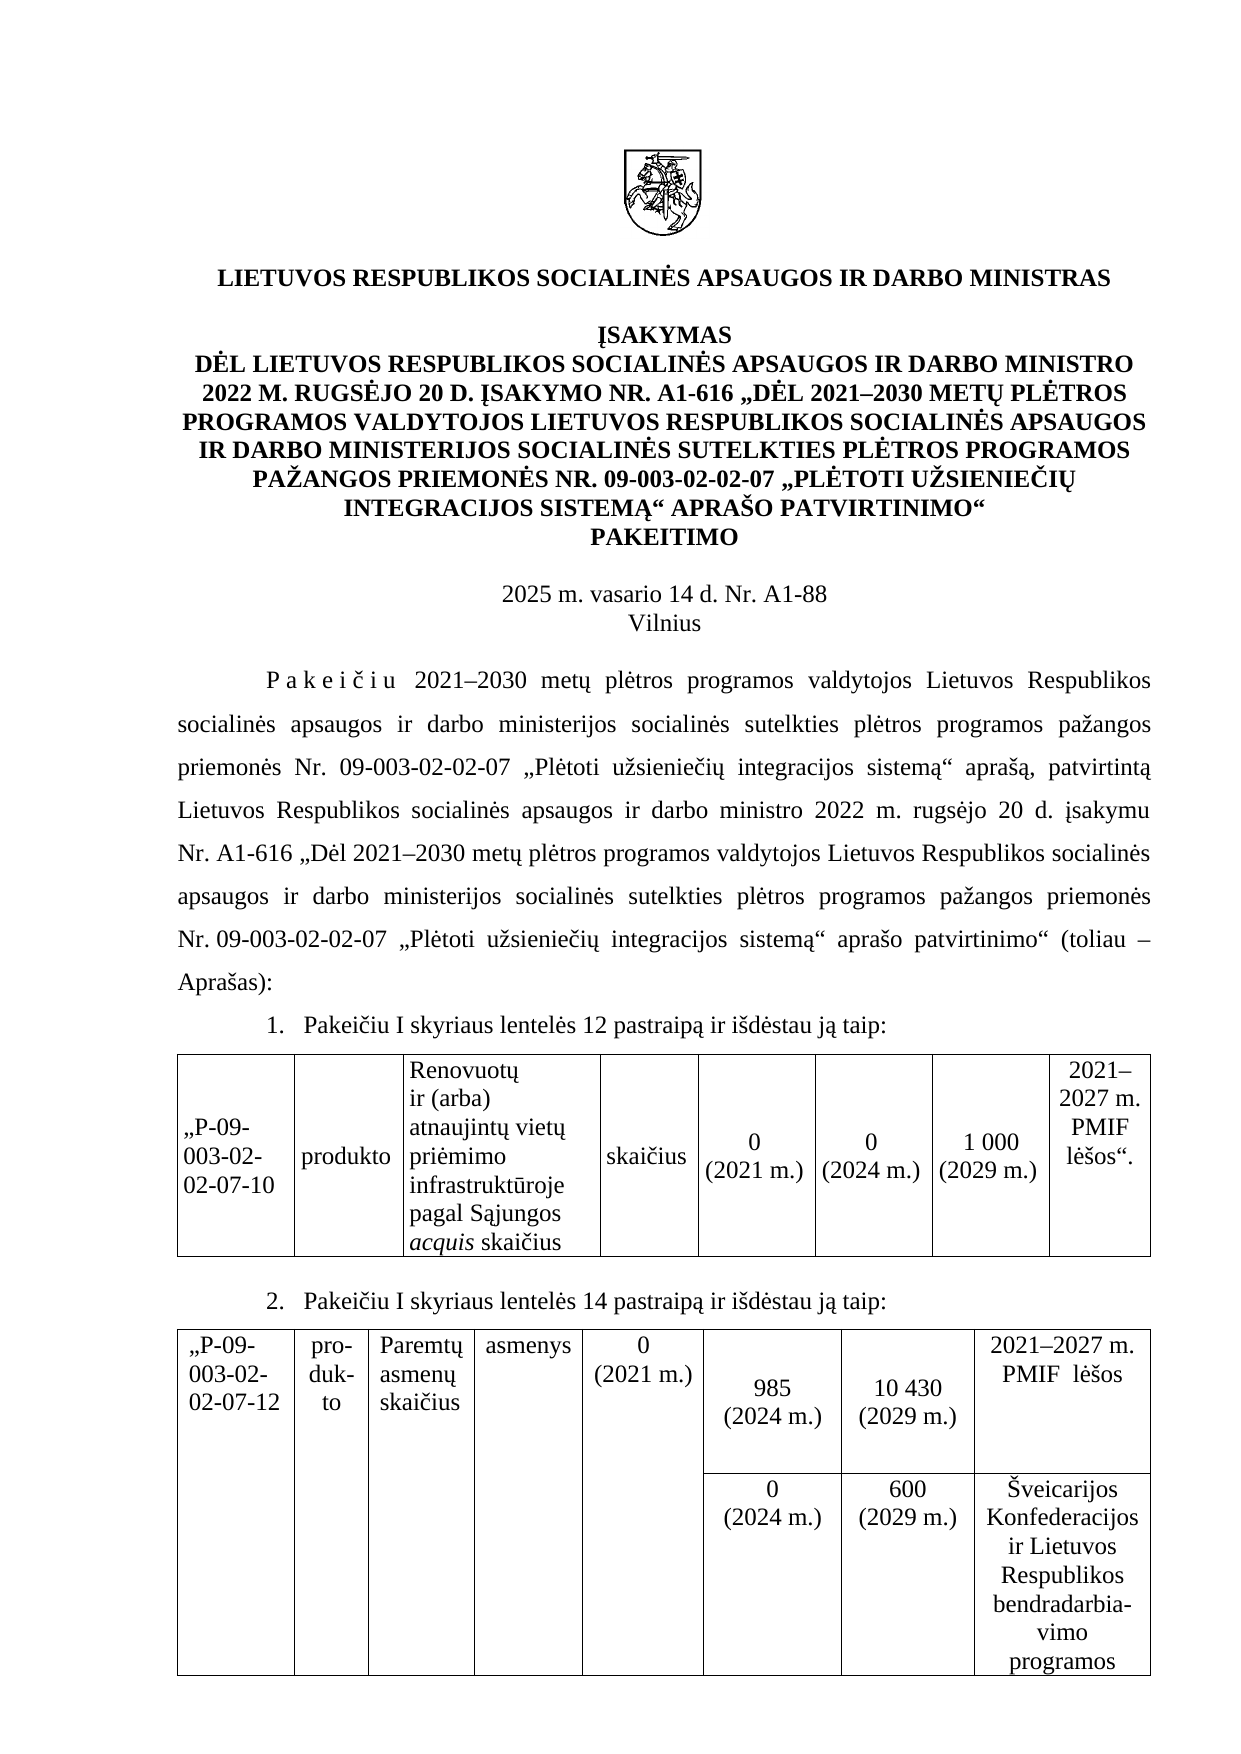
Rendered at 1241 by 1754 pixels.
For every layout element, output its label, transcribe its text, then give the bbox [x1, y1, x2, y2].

table_header 1 000 (2029 m.) [933, 1055, 1049, 1256]
table_cell 600 (2029 m.) [842, 1474, 974, 1675]
text Dėl LIETUVOS RESPUBLIKOS SOCIALINĖS APSAUGOS IR DARBO MINISTRO [177, 349, 1152, 378]
table_header 2021–2027 m. PMIF lėšos“. [1050, 1055, 1150, 1256]
text 1. Pakeičiu I skyriaus lentelės 12 pastraipą ir išdėstau ją taip: [266, 1011, 1152, 1039]
text 2022 M. RUGSĖJO 20 D. ĮSAKYMO NR. A1-616 „DĖL 2021–2030 METŲ PLĖTROS PROGRAMOS VALDYTOJOS LIETUVOS RESPUBLIKOS SOCIALINĖS APSAUGOS IR DARBO MINISTERIJOS SOCIALINĖS SUTELKTIES PLĖTROS PROGRAMOS PAŽANGOS PRIEMONĖS NR. 09-003-02-02-07 „PLĖTOTI UŽSIENIEČIŲ INTEGRACIJOS SISTEMĄ“ APRAŠO PATVIRTINIMO“ [177, 378, 1152, 522]
text 2025 m. vasario 14 d. Nr. A1-88 [177, 579, 1152, 608]
table_header pro-duk-to [295, 1330, 368, 1675]
table_header produkto [295, 1055, 403, 1256]
table_header 0 (2024 m.) [816, 1055, 932, 1256]
text Vilnius [177, 608, 1152, 637]
table_cell Šveicarijos Konfederacijos ir Lietuvos Respublikos bendradarbia-vimo programos [975, 1474, 1150, 1675]
table_header 0 (2021 m.) [699, 1055, 815, 1256]
text PAKEITIMO [177, 522, 1152, 551]
table_header asmenys [475, 1330, 582, 1675]
text 2. Pakeičiu I skyriaus lentelės 14 pastraipą ir išdėstau ją taip: [266, 1286, 1152, 1314]
table_header 0 (2021 m.) [583, 1330, 703, 1675]
table_header 2021–2027 m. PMIF lėšos [975, 1330, 1150, 1473]
table_cell 0 (2024 m.) [704, 1474, 841, 1675]
table_header Paremtų asmenų skaičius [369, 1330, 474, 1675]
text Pakeičiu 2021–2030 metų plėtros programos valdytojos Lietuvos Respublikos socialinės apsaugos ir darbo ministerijos socialinės sutelkties plėtros programos pažangos priemonės Nr. 09‑003‑02‑02‑07 „Plėtoti užsieniečių integracijos sistemą“ aprašą, patvirtintą Lietuvos Respublikos socialinės apsaugos ir darbo ministro 2022 m. rugsėjo 20 d. įsakymu Nr. A1‑616 „Dėl 2021–2030 metų plėtros programos valdytojos Lietuvos Respublikos socialinės apsaugos ir darbo ministerijos socialinės sutelkties plėtros programos pažangos priemonės Nr. 09‑003-02-02-07 „Plėtoti užsieniečių integracijos sistemą“ aprašo patvirtinimo“ (toliau – Aprašas): [177, 666, 1152, 996]
table_header Renovuotų ir (arba) atnaujintų vietų priėmimo infrastruktūroje pagal Sąjungos acquis skaičius [404, 1055, 600, 1256]
table_header 985 (2024 m.) [704, 1330, 841, 1473]
table_header „P-09-003-02-02-07-12 [178, 1330, 294, 1675]
text LIETUVOS RESPUBLIKOS SOCIALINĖS APSAUGOS IR DARBO MINISTRAS [177, 263, 1152, 292]
table_header skaičius [601, 1055, 698, 1256]
table_header „P-09-003-02-02-07-10 [178, 1055, 294, 1256]
table_header 10 430 (2029 m.) [842, 1330, 974, 1473]
text ĮSAKYMAS [177, 321, 1152, 349]
